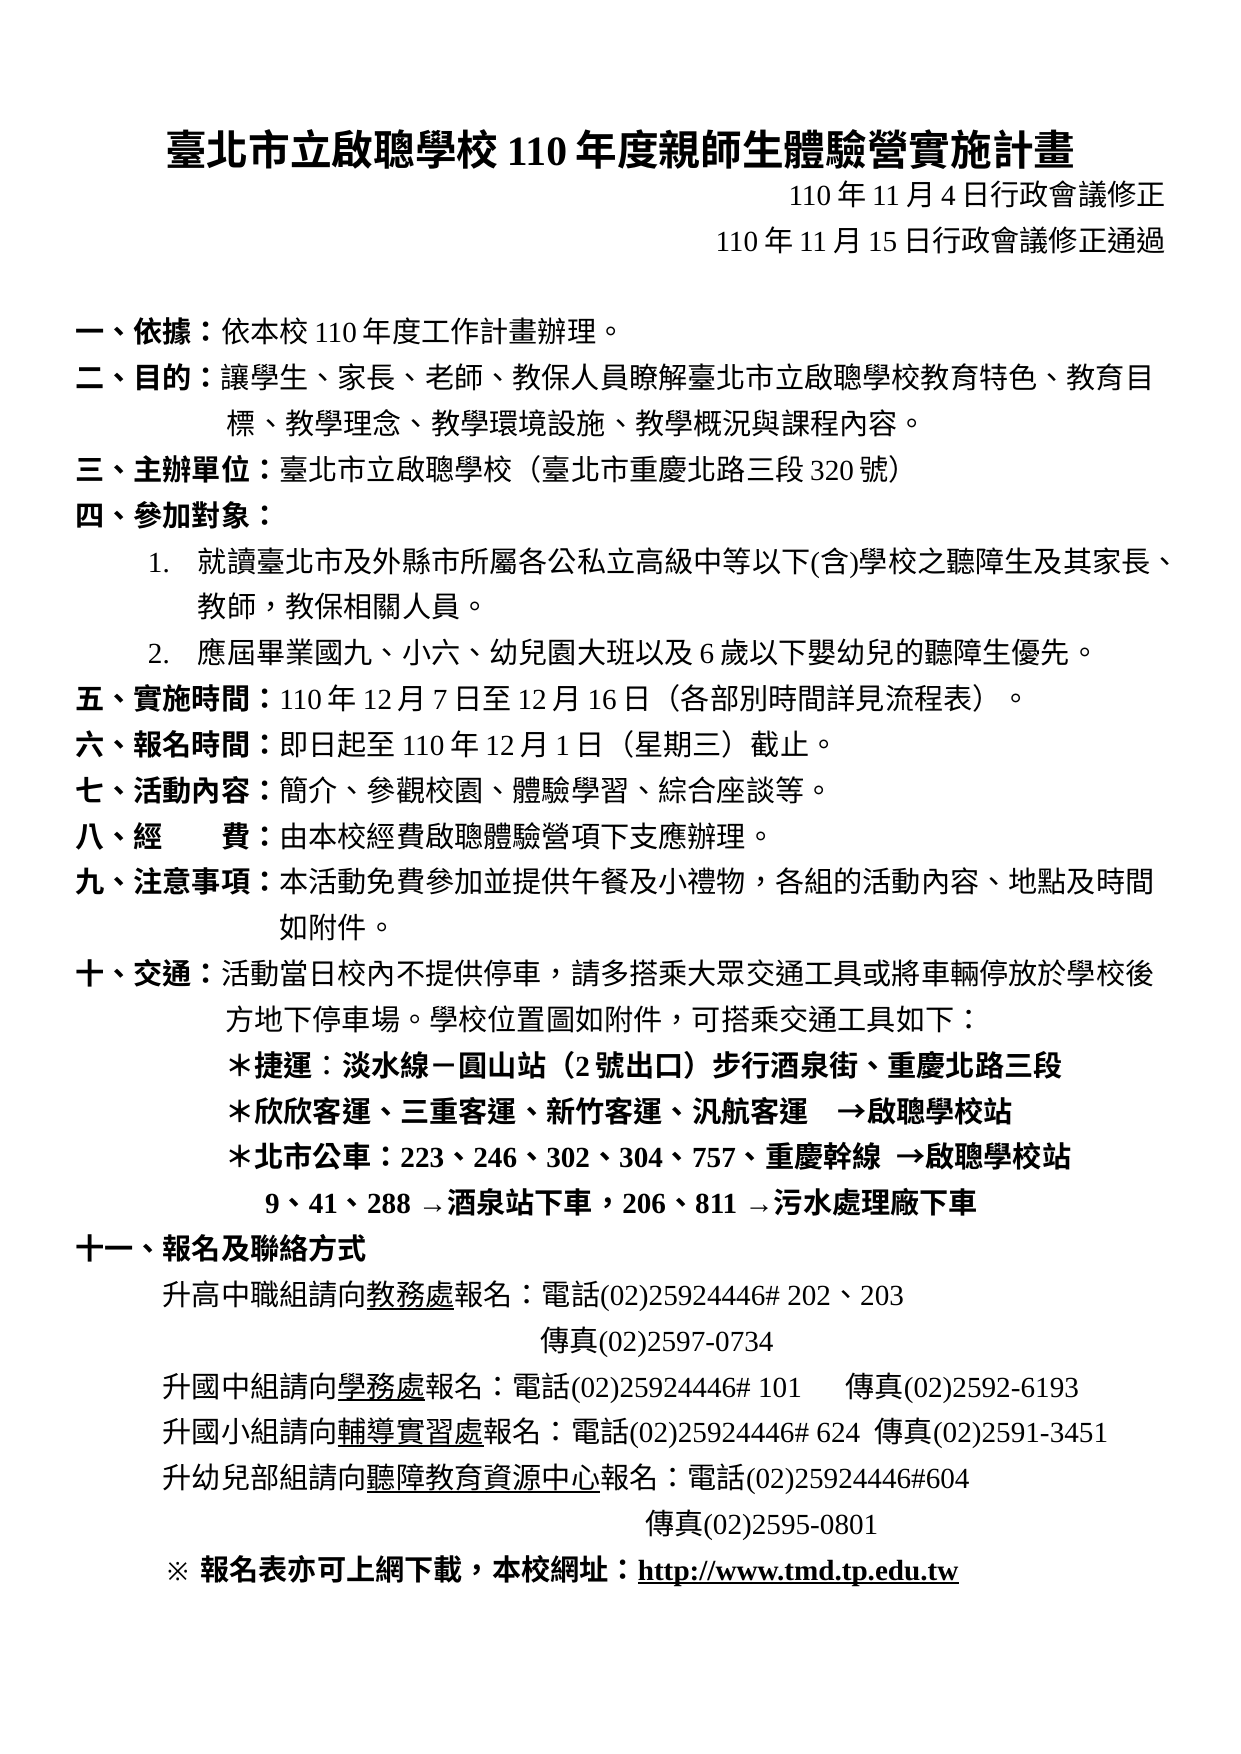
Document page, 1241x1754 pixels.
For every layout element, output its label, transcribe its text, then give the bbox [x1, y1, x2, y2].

text 升國小組請向輔導實習處報名：電話(02)25924446# 624 傳真(02)2591-3451 [75, 1405, 1165, 1451]
text ＊北市公車：223、246、302、304、757、重慶幹線 →啟聰學校站 [75, 1130, 1165, 1176]
text 九、注意事項：本活動免費參加並提供午餐及小禮物，各組的活動內容、地點及時間如附件。 [75, 855, 1165, 947]
text 四、參加對象： [75, 489, 1165, 534]
text 9、41、288 →酒泉站下車，206、811 →污水處理廠下車 [75, 1176, 1165, 1222]
text 傳真(02)2595-0801 [387, 1497, 1165, 1543]
text 八、經 費：由本校經費啟聰體驗營項下支應辦理。 [75, 809, 1165, 855]
text 七、活動內容：簡介、參觀校園、體驗學習、綜合座談等。 [75, 764, 1165, 809]
text 110年11月15日行政會議修正通過 [75, 214, 1165, 259]
text ＊捷運：淡水線－圓山站（2號出口）步行酒泉街、重慶北路三段 [75, 1039, 1165, 1084]
text 升幼兒部組請向聽障教育資源中心報名：電話(02)25924446#604 [75, 1451, 1165, 1497]
text ＊欣欣客運、三重客運、新竹客運、汎航客運 →啟聰學校站 [75, 1084, 1165, 1130]
list 報名表亦可上網下載，本校網址：http://www.tmd.tp.edu.tw [163, 1543, 1165, 1589]
text 升高中職組請向教務處報名：電話(02)25924446# 202、203 [75, 1268, 1165, 1314]
text 二、目的：讓學生、家長、老師、教保人員瞭解臺北市立啟聰學校教育特色、教育目標、教學理念、教學環境設施、教學概況與課程內容。 [75, 351, 1165, 443]
text 110年11月4日行政會議修正 [75, 168, 1165, 214]
text 十一、報名及聯絡方式 [75, 1222, 1165, 1268]
text 三、主辦單位：臺北市立啟聰學校（臺北市重慶北路三段320號） [75, 443, 1165, 489]
text 升國中組請向學務處報名：電話(02)25924446# 101 傳真(02)2592-6193 [75, 1359, 1165, 1405]
text 傳真(02)2597-0734 [75, 1314, 1165, 1359]
text 一、依據：依本校110年度工作計畫辦理。 [75, 305, 1165, 351]
text 十、交通：活動當日校內不提供停車，請多搭乘大眾交通工具或將車輛停放於學校後 [75, 947, 1165, 993]
text 六、報名時間：即日起至110年12月1日（星期三）截止。 [75, 718, 1165, 764]
text 五、實施時間：110年12月7日至12月16日（各部別時間詳見流程表）。 [75, 672, 1165, 718]
text 臺北市立啟聰學校110年度親師生體驗營實施計畫 [75, 105, 1165, 168]
list 應屆畢業國九、小六、幼兒園大班以及6歲以下嬰幼兒的聽障生優先。 [148, 626, 1165, 672]
text 方地下停車場。學校位置圖如附件，可搭乘交通工具如下： [175, 993, 1165, 1039]
list 就讀臺北市及外縣市所屬各公私立高級中等以下(含)學校之聽障生及其家長、教師，教保相關人員。 [148, 534, 1165, 626]
